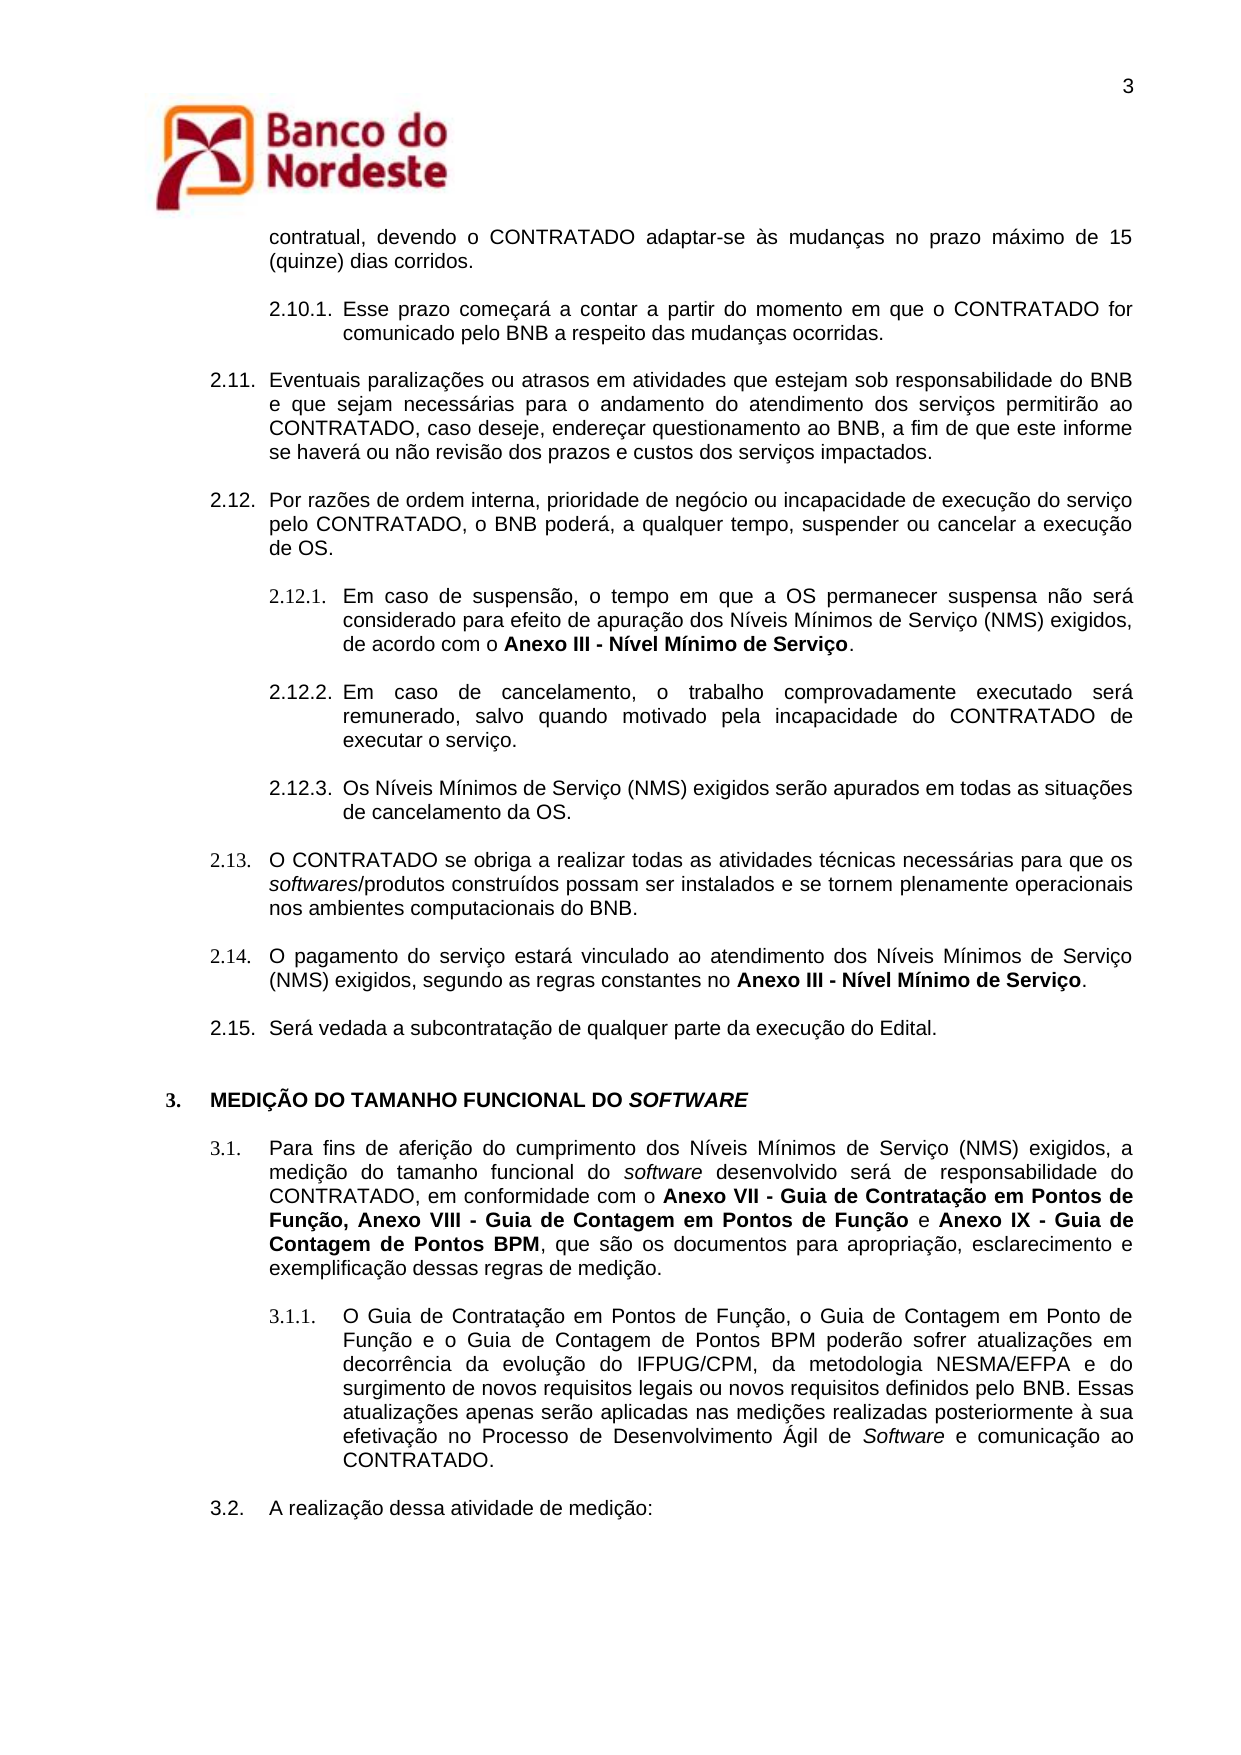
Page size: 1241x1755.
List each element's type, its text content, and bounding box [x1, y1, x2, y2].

list Eventuais paralizações ou atrasos em atividades que estejam sob responsabilidade do BNB e que sejam necessárias para o andamento do atendimento dos serviços permitirão ao CONTRATADO, caso deseje, endereçar questionamento ao BNB, a fim de que este informe se haverá ou não revisão dos prazos e custos dos serviços impactados. [210, 368, 1134, 464]
list Os Níveis Mínimos de Serviço (NMS) exigidos serão apurados em todas as situações de cancelamento da OS. [269, 776, 1134, 824]
list A realização dessa atividade de medição: [210, 1496, 1134, 1519]
list contratual, devendo o CONTRATADO adaptar-se às mudanças no prazo máximo de 15 (quinze) dias corridos. [210, 224, 1134, 272]
list O Guia de Contratação em Pontos de Função, o Guia de Contagem em Ponto de Função e o Guia de Contagem de Pontos BPM poderão sofrer atualizações em decorrência da evolução do IFPUG/CPM, da metodologia NESMA/EFPA e do surgimento de novos requisitos legais ou novos requisitos definidos pelo BNB. Essas atualizações apenas serão aplicadas nas medições realizadas posteriormente à sua efetivação no Processo de Desenvolvimento Ágil de Software e comunicação ao CONTRATADO. [269, 1304, 1134, 1472]
list Esse prazo começará a contar a partir do momento em que o CONTRATADO for comunicado pelo BNB a respeito das mudanças ocorridas. [269, 296, 1134, 344]
list Em caso de suspensão, o tempo em que a OS permanecer suspensa não será considerado para efeito de apuração dos Níveis Mínimos de Serviço (NMS) exigidos, de acordo com o Anexo III - Nível Mínimo de Serviço. [269, 584, 1134, 656]
list O pagamento do serviço estará vinculado ao atendimento dos Níveis Mínimos de Serviço (NMS) exigidos, segundo as regras constantes no Anexo III - Nível Mínimo de Serviço. [210, 944, 1134, 992]
list Será vedada a subcontratação de qualquer parte da execução do Edital. [210, 1016, 1134, 1040]
list Para fins de aferição do cumprimento dos Níveis Mínimos de Serviço (NMS) exigidos, a medição do tamanho funcional do software desenvolvido será de responsabilidade do CONTRATADO, em conformidade com o Anexo VII - Guia de Contratação em Pontos de Função, Anexo VIII - Guia de Contagem em Pontos de Função e Anexo IX - Guia de Contagem de Pontos BPM, que são os documentos para apropriação, esclarecimento e exemplificação dessas regras de medição. [210, 1136, 1134, 1280]
list MEDIÇÃO DO TAMANHO FUNCIONAL DO SOFTWARE [165, 1088, 1134, 1112]
list Por razões de ordem interna, prioridade de negócio ou incapacidade de execução do serviço pelo CONTRATADO, o BNB poderá, a qualquer tempo, suspender ou cancelar a execução de OS. [210, 488, 1134, 560]
list Em caso de cancelamento, o trabalho comprovadamente executado será remunerado, salvo quando motivado pela incapacidade do CONTRATADO de executar o serviço. [269, 680, 1134, 752]
list O CONTRATADO se obriga a realizar todas as atividades técnicas necessárias para que os softwares/produtos construídos possam ser instalados e se tornem plenamente operacionais nos ambientes computacionais do BNB. [210, 848, 1134, 920]
